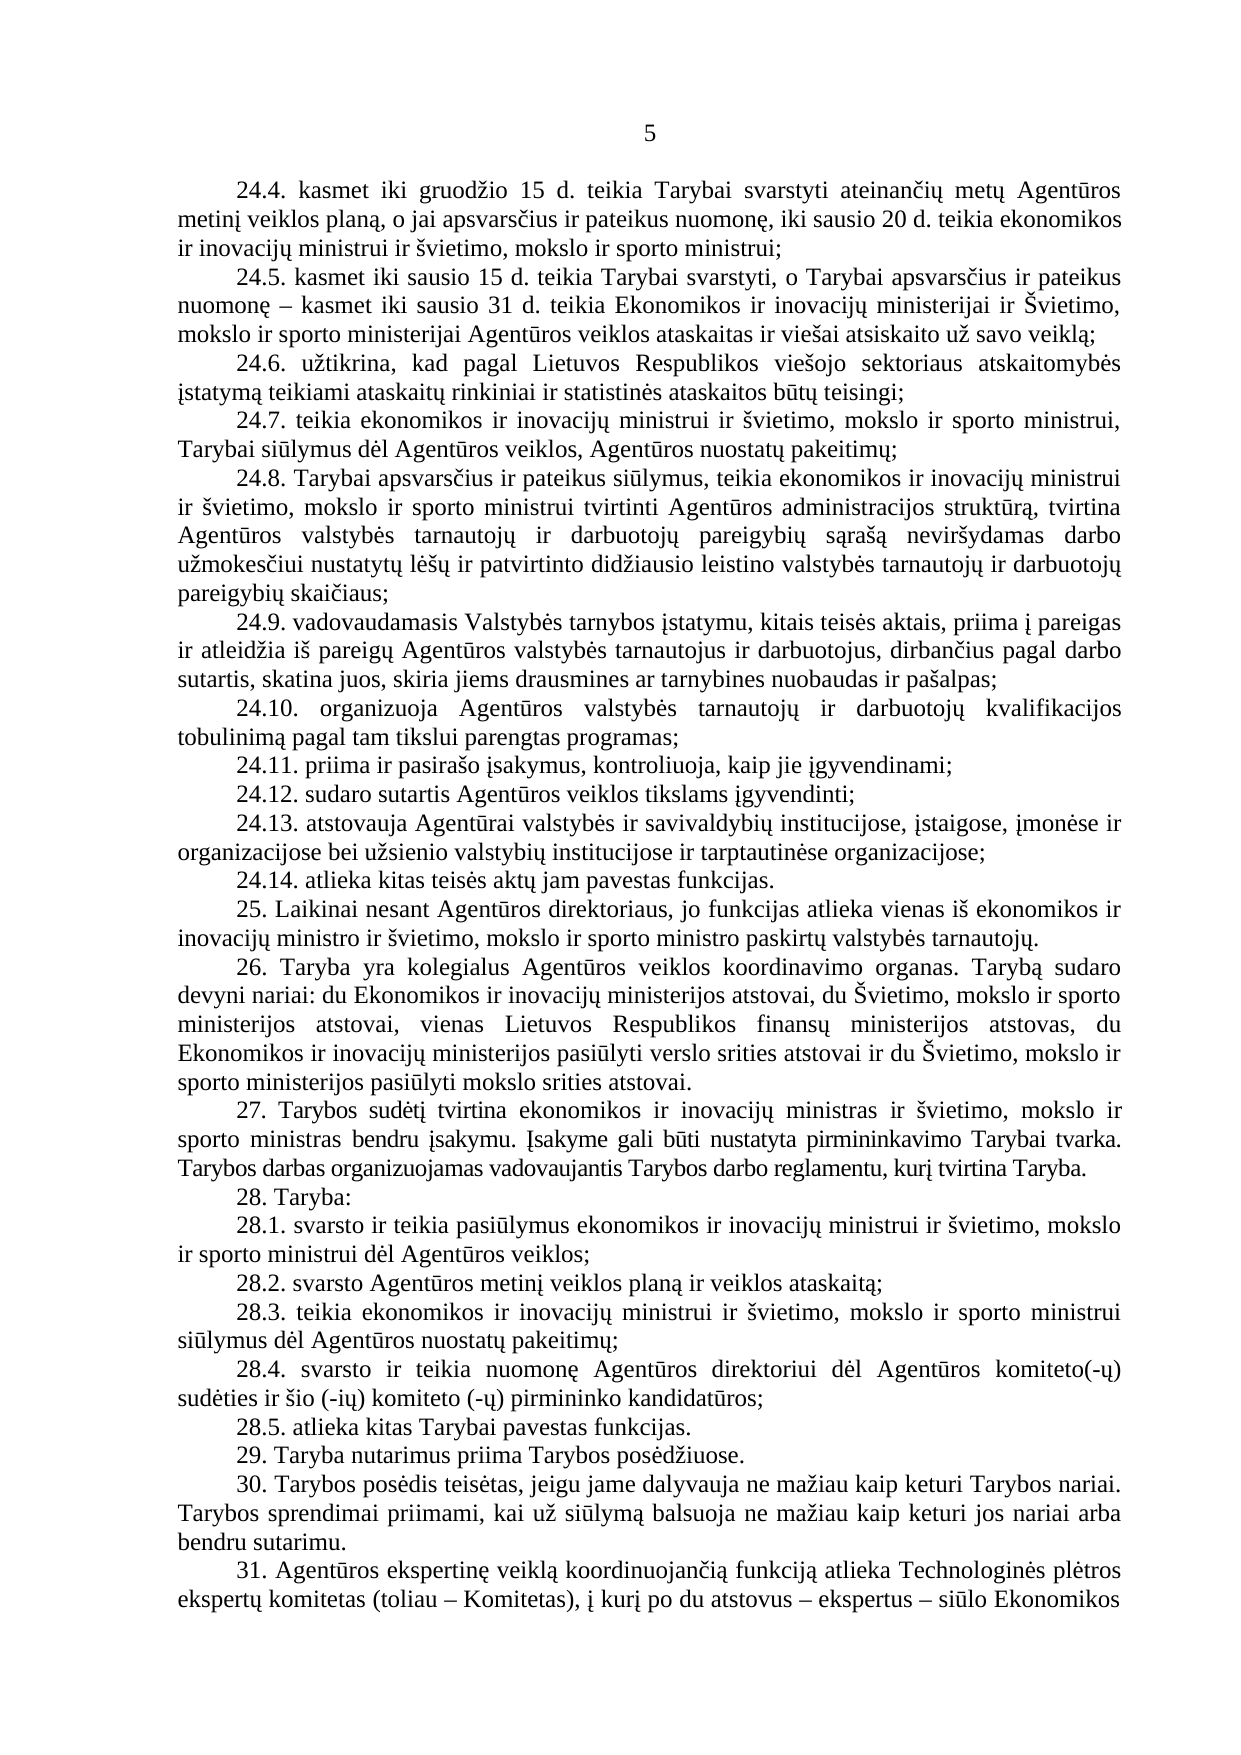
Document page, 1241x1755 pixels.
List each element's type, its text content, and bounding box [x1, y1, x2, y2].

text 24.13. atstovauja Agentūrai valstybės ir savivaldybių institucijose, įstaigose, įmonėse ir organizacijose bei užsienio valstybių institucijose ir tarptautinėse organizacijose; [177, 808, 1122, 866]
text 24.14. atlieka kitas teisės aktų jam pavestas funkcijas. [177, 866, 1122, 894]
text 26. Taryba yra kolegialus Agentūros veiklos koordinavimo organas. Tarybą sudaro devyni nariai: du Ekonomikos ir inovacijų ministerijos atstovai, du Švietimo, mokslo ir sporto ministerijos atstovai, vienas Lietuvos Respublikos finansų ministerijos atstovas, du Ekonomikos ir inovacijų ministerijos pasiūlyti verslo srities atstovai ir du Švietimo, mokslo ir sporto ministerijos pasiūlyti mokslo srities atstovai. [177, 952, 1122, 1096]
text 24.11. priima ir pasirašo įsakymus, kontroliuoja, kaip jie įgyvendinami; [177, 751, 1122, 779]
text 28.1. svarsto ir teikia pasiūlymus ekonomikos ir inovacijų ministrui ir švietimo, mokslo ir sporto ministrui dėl Agentūros veiklos; [177, 1211, 1122, 1268]
text 25. Laikinai nesant Agentūros direktoriaus, jo funkcijas atlieka vienas iš ekonomikos ir inovacijų ministro ir švietimo, mokslo ir sporto ministro paskirtų valstybės tarnautojų. [177, 894, 1122, 952]
text 28.2. svarsto Agentūros metinį veiklos planą ir veiklos ataskaitą; [177, 1268, 1122, 1297]
text 31. Agentūros ekspertinę veiklą koordinuojančią funkciją atlieka Technologinės plėtros ekspertų komitetas (toliau – Komitetas), į kurį po du atstovus – ekspertus – siūlo Ekonomikos [177, 1556, 1122, 1613]
text 27. Tarybos sudėtį tvirtina ekonomikos ir inovacijų ministras ir švietimo, mokslo ir sporto ministras bendru įsakymu. Įsakyme gali būti nustatyta pirmininkavimo Tarybai tvarka. Tarybos darbas organizuojamas vadovaujantis Tarybos darbo reglamentu, kurį tvirtina Taryba. [177, 1096, 1122, 1182]
text 28.5. atlieka kitas Tarybai pavestas funkcijas. [177, 1412, 1122, 1441]
text 24.9. vadovaudamasis Valstybės tarnybos įstatymu, kitais teisės aktais, priima į pareigas ir atleidžia iš pareigų Agentūros valstybės tarnautojus ir darbuotojus, dirbančius pagal darbo sutartis, skatina juos, skiria jiems drausmines ar tarnybines nuobaudas ir pašalpas; [177, 607, 1122, 693]
text 24.7. teikia ekonomikos ir inovacijų ministrui ir švietimo, mokslo ir sporto ministrui, Tarybai siūlymus dėl Agentūros veiklos, Agentūros nuostatų pakeitimų; [177, 406, 1122, 463]
text 29. Taryba nutarimus priima Tarybos posėdžiuose. [177, 1441, 1122, 1469]
text 24.6. užtikrina, kad pagal Lietuvos Respublikos viešojo sektoriaus atskaitomybės įstatymą teikiami ataskaitų rinkiniai ir statistinės ataskaitos būtų teisingi; [177, 348, 1122, 406]
text 28.3. teikia ekonomikos ir inovacijų ministrui ir švietimo, mokslo ir sporto ministrui siūlymus dėl Agentūros nuostatų pakeitimų; [177, 1297, 1122, 1354]
text 24.8. Tarybai apsvarsčius ir pateikus siūlymus, teikia ekonomikos ir inovacijų ministrui ir švietimo, mokslo ir sporto ministrui tvirtinti Agentūros administracijos struktūrą, tvirtina Agentūros valstybės tarnautojų ir darbuotojų pareigybių sąrašą neviršydamas darbo užmokesčiui nustatytų lėšų ir patvirtinto didžiausio leistino valstybės tarnautojų ir darbuotojų pareigybių skaičiaus; [177, 463, 1122, 607]
text 28. Taryba: [177, 1182, 1122, 1211]
text 24.12. sudaro sutartis Agentūros veiklos tikslams įgyvendinti; [177, 779, 1122, 808]
text 24.10. organizuoja Agentūros valstybės tarnautojų ir darbuotojų kvalifikacijos tobulinimą pagal tam tikslui parengtas programas; [177, 693, 1122, 751]
text 24.4. kasmet iki gruodžio 15 d. teikia Tarybai svarstyti ateinančių metų Agentūros metinį veiklos planą, o jai apsvarsčius ir pateikus nuomonę, iki sausio 20 d. teikia ekonomikos ir inovacijų ministrui ir švietimo, mokslo ir sporto ministrui; [177, 176, 1122, 262]
text 28.4. svarsto ir teikia nuomonę Agentūros direktoriui dėl Agentūros komiteto(-ų) sudėties ir šio (-ių) komiteto (-ų) pirmininko kandidatūros; [177, 1354, 1122, 1412]
text 24.5. kasmet iki sausio 15 d. teikia Tarybai svarstyti, o Tarybai apsvarsčius ir pateikus nuomonę – kasmet iki sausio 31 d. teikia Ekonomikos ir inovacijų ministerijai ir Švietimo, mokslo ir sporto ministerijai Agentūros veiklos ataskaitas ir viešai atsiskaito už savo veiklą; [177, 262, 1122, 348]
text 30. Tarybos posėdis teisėtas, jeigu jame dalyvauja ne mažiau kaip keturi Tarybos nariai. Tarybos sprendimai priimami, kai už siūlymą balsuoja ne mažiau kaip keturi jos nariai arba bendru sutarimu. [177, 1469, 1122, 1556]
